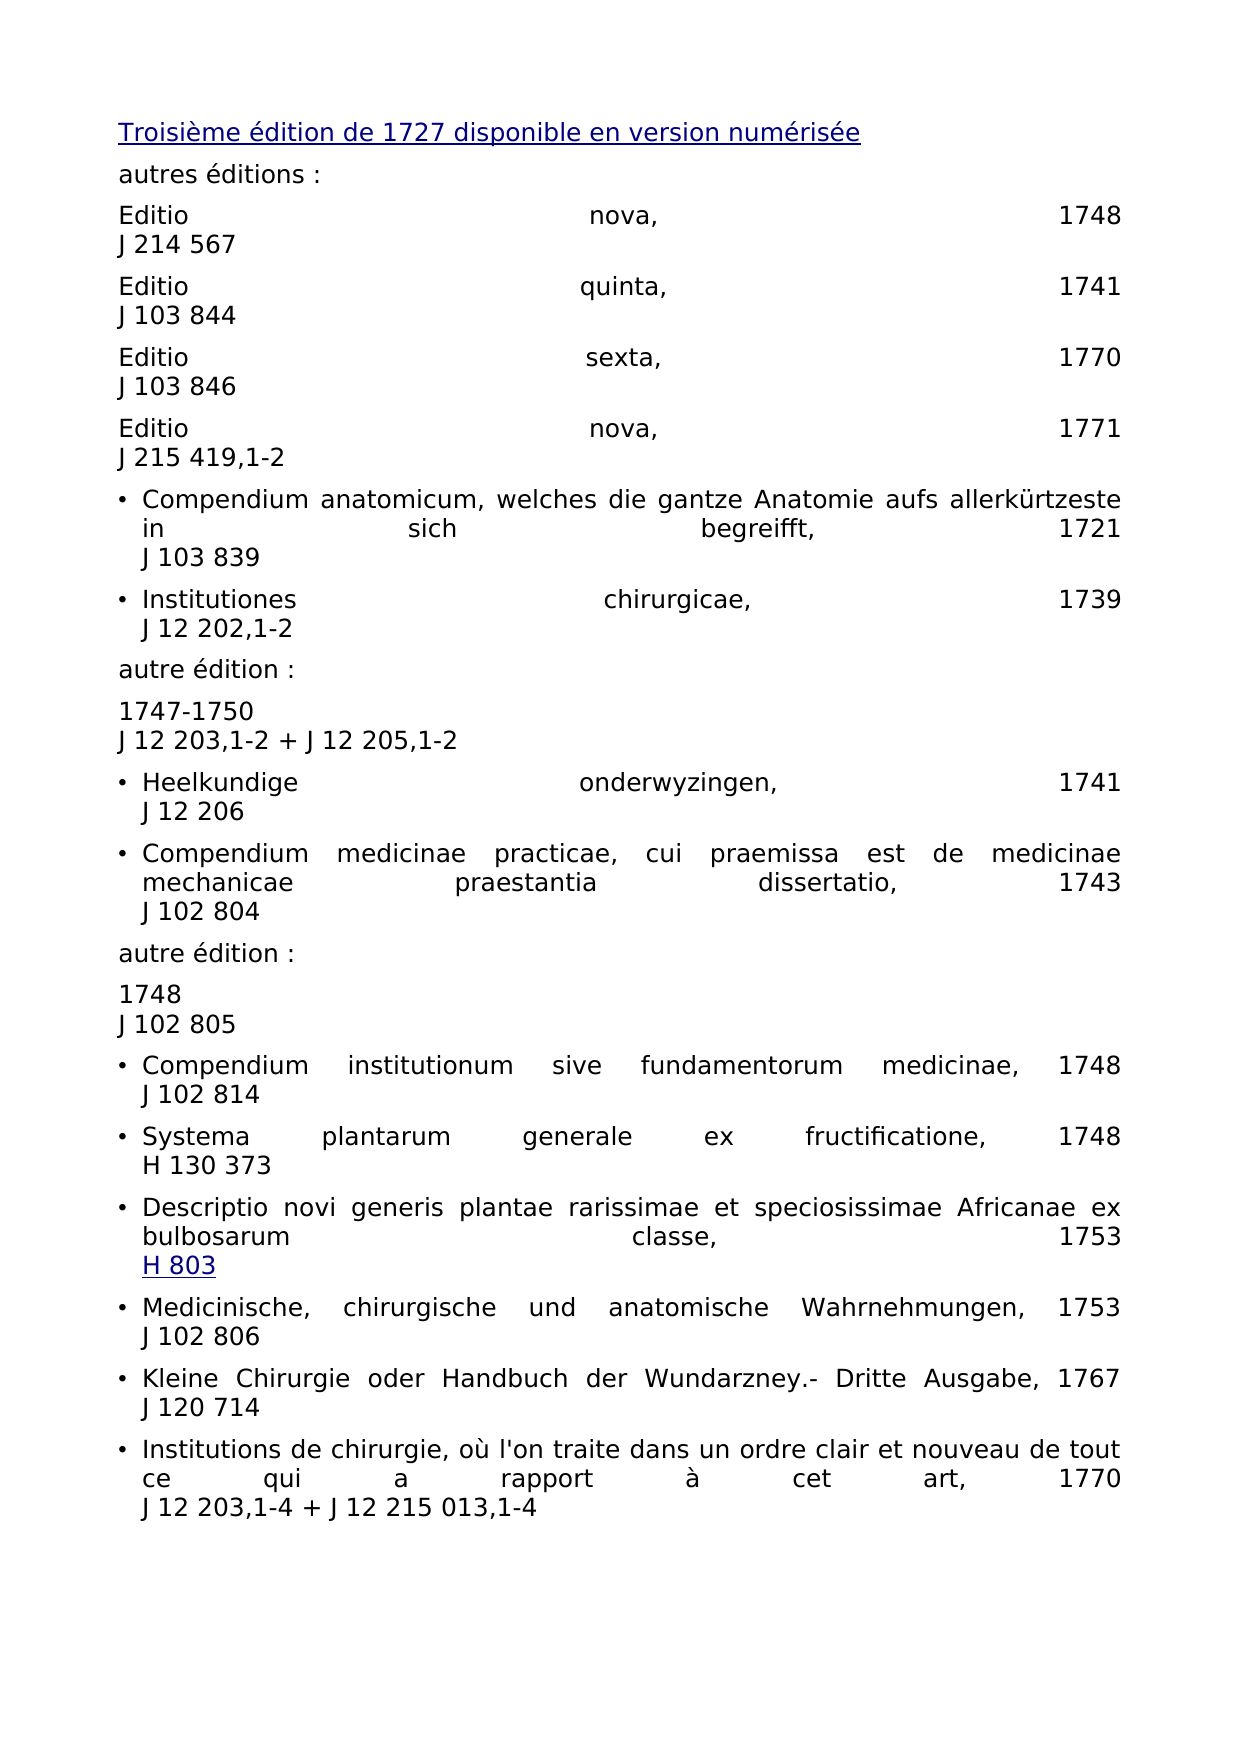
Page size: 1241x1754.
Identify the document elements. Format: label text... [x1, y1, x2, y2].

text Troisième édition de 1727 disponible en version numérisée [118, 118, 1122, 147]
text Editio nova, 1748 J 214 567 [118, 201, 1122, 260]
list Heelkundige onderwyzingen, 1741 J 12 206 [118, 768, 1122, 826]
list Compendium anatomicum, welches die gantze Anatomie aufs allerkürtzeste in sich begreifft, 1721 J 103 839 [118, 485, 1122, 572]
list Institutions de chirurgie, où l'on traite dans un ordre clair et nouveau de tout ce qui a rapport à cet art, 1770 J 12 203,1-4 + J 12 215 013,1-4 [118, 1435, 1122, 1522]
list Compendium medicinae practicae, cui praemissa est de medicinae mechanicae praestantia dissertatio, 1743 J 102 804 [118, 839, 1122, 926]
text Editio quinta, 1741 J 103 844 [118, 272, 1122, 331]
list Compendium institutionum sive fundamentorum medicinae, 1748 J 102 814 [118, 1051, 1122, 1110]
text Editio sexta, 1770 J 103 846 [118, 343, 1122, 401]
list Kleine Chirurgie oder Handbuch der Wundarzney.- Dritte Ausgabe, 1767 J 120 714 [118, 1364, 1122, 1422]
list Descriptio novi generis plantae rarissimae et speciosissimae Africanae ex bulbosarum classe, 1753 H 803 [118, 1193, 1122, 1281]
text 1748 J 102 805 [118, 981, 1122, 1039]
text autre édition : [118, 939, 1122, 968]
list Institutiones chirurgicae, 1739 J 12 202,1-2 [118, 585, 1122, 643]
text autres éditions : [118, 160, 1122, 189]
list Systema plantarum generale ex fructificatione, 1748 H 130 373 [118, 1122, 1122, 1181]
text autre édition : [118, 656, 1122, 685]
list Medicinische, chirurgische und anatomische Wahrnehmungen, 1753 J 102 806 [118, 1293, 1122, 1351]
text 1747-1750 J 12 203,1-2 + J 12 205,1-2 [118, 697, 1122, 756]
text Editio nova, 1771 J 215 419,1-2 [118, 414, 1122, 472]
